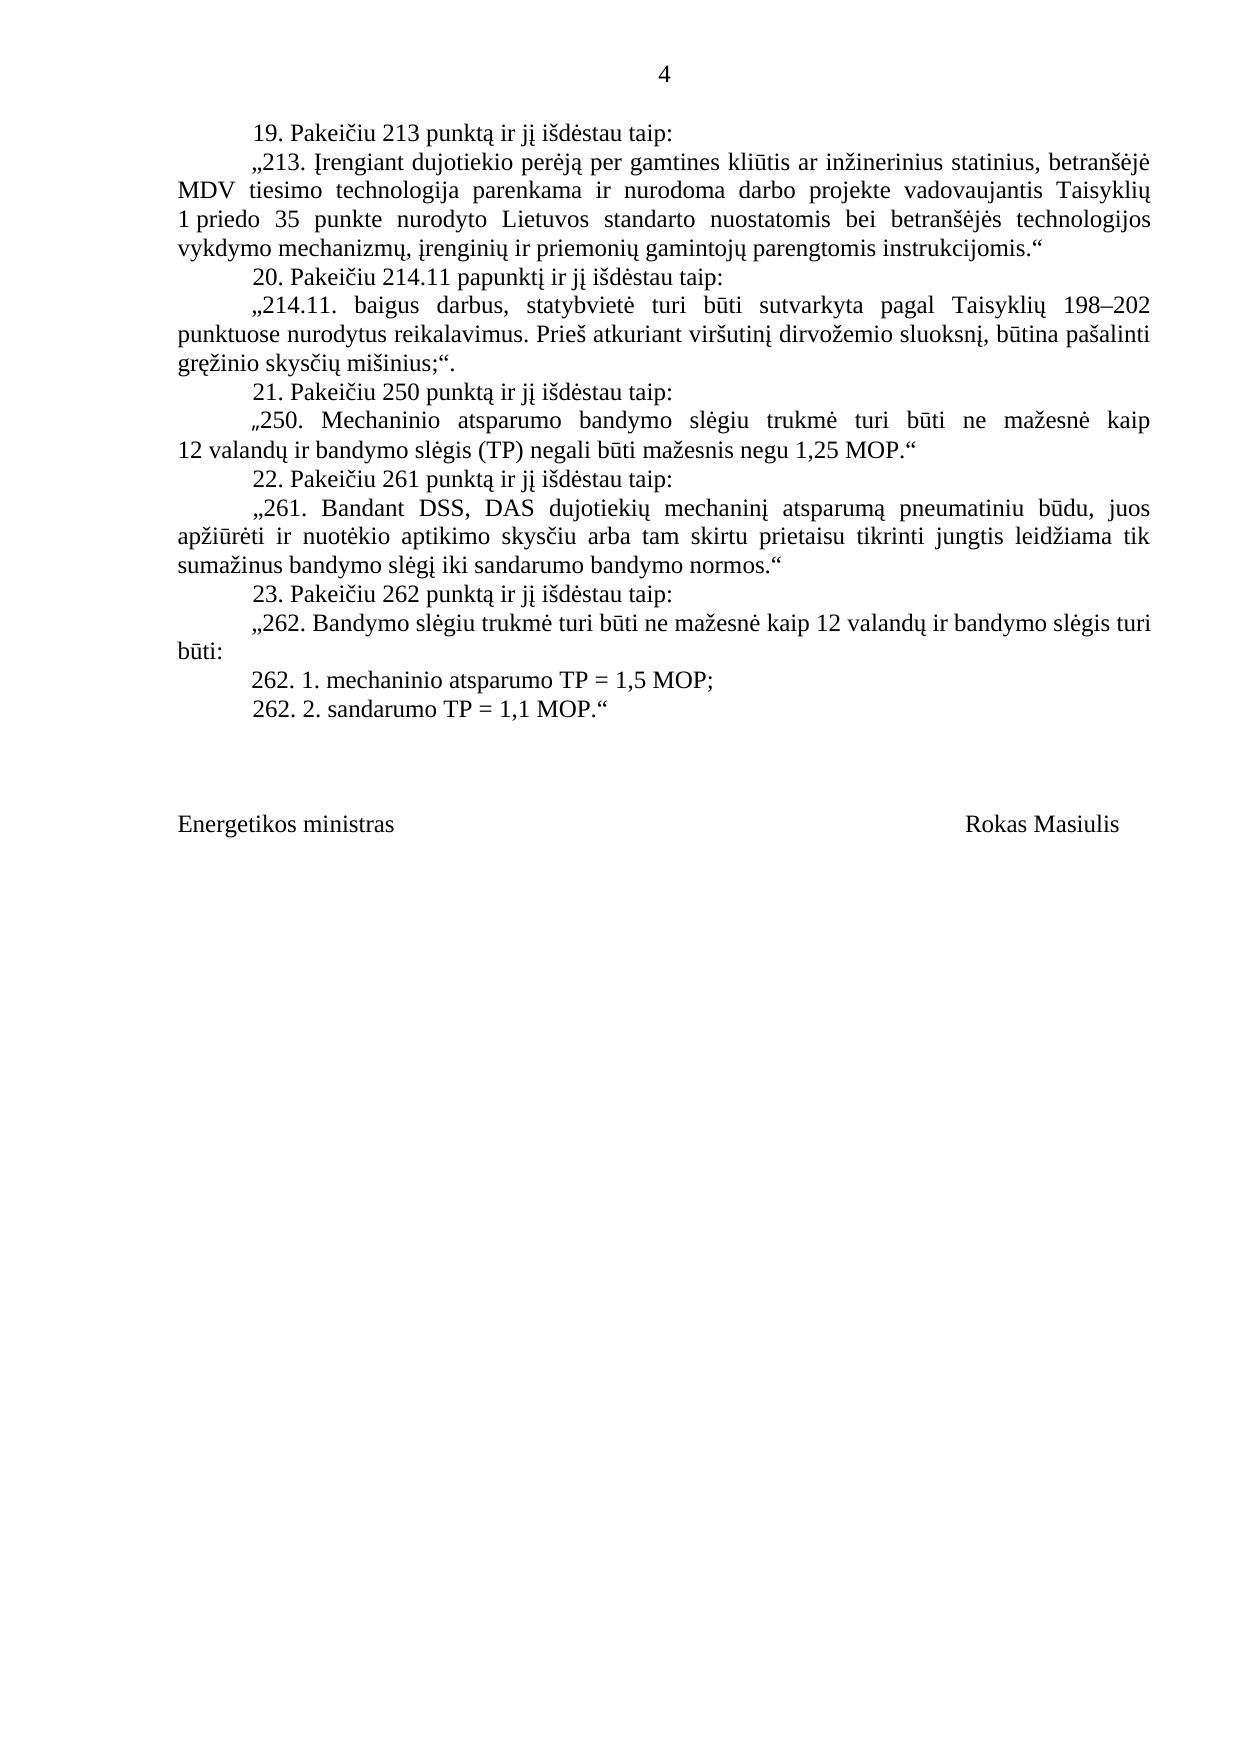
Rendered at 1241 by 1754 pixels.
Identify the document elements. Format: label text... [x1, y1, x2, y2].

text „250. Mechaninio atsparumo bandymo slėgiu trukmė turi būti ne mažesnė kaip 12 valandų ir bandymo slėgis (TP) negali būti mažesnis negu 1,25 MOP.“ [177, 406, 1152, 464]
text 19. Pakeičiu 213 punktą ir jį išdėstau taip: [177, 118, 1152, 147]
text 22. Pakeičiu 261 punktą ir jį išdėstau taip: [177, 464, 1152, 493]
text 23. Pakeičiu 262 punktą ir jį išdėstau taip: [177, 579, 1152, 608]
text 262. 2. sandarumo TP = 1,1 MOP.“ [177, 694, 1152, 723]
text „213. Įrengiant dujotiekio perėją per gamtines kliūtis ar inžinerinius statinius, betranšėjė MDV tiesimo technologija parenkama ir nurodoma darbo projekte vadovaujantis Taisyklių 1 priedo 35 punkte nurodyto Lietuvos standarto nuostatomis bei betranšėjės technologijos vykdymo mechanizmų, įrenginių ir priemonių gamintojų parengtomis instrukcijomis.“ [177, 147, 1152, 262]
text 262. 1. mechaninio atsparumo TP = 1,5 MOP; [177, 665, 1152, 694]
text „262. Bandymo slėgiu trukmė turi būti ne mažesnė kaip 12 valandų ir bandymo slėgis turi būti: [177, 608, 1152, 665]
text 21. Pakeičiu 250 punktą ir jį išdėstau taip: [177, 377, 1152, 406]
text 20. Pakeičiu 214.11 papunktį ir jį išdėstau taip: [177, 262, 1152, 291]
text „214.11. baigus darbus, statybvietė turi būti sutvarkyta pagal Taisyklių 198–202 punktuose nurodytus reikalavimus. Prieš atkuriant viršutinį dirvožemio sluoksnį, būtina pašalinti gręžinio skysčių mišinius;“. [177, 291, 1152, 377]
text „261. Bandant DSS, DAS dujotiekių mechaninį atsparumą pneumatiniu būdu, juos apžiūrėti ir nuotėkio aptikimo skysčiu arba tam skirtu prietaisu tikrinti jungtis leidžiama tik sumažinus bandymo slėgį iki sandarumo bandymo normos.“ [177, 493, 1152, 579]
text Energetikos ministras Rokas Masiulis [177, 809, 1152, 838]
